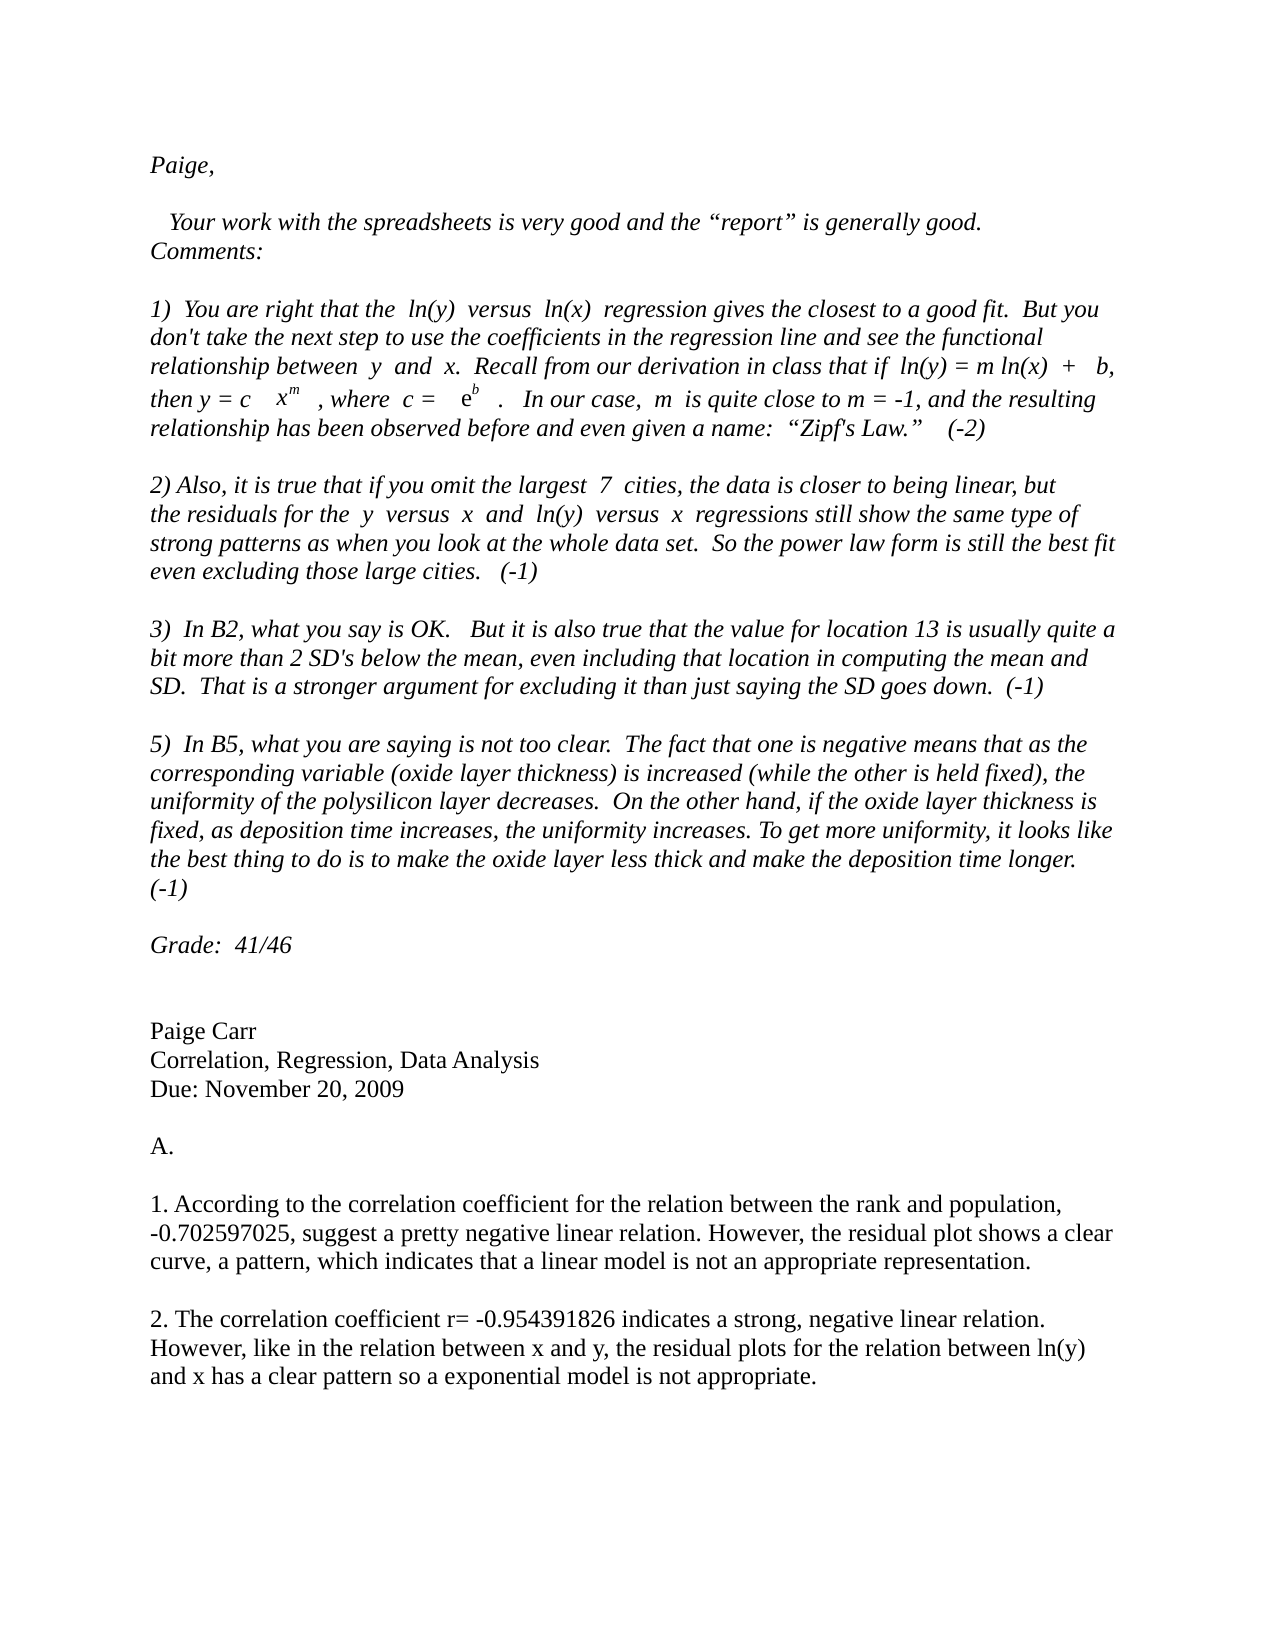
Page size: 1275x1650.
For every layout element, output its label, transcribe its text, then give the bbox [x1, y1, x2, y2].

text 1. According to the correlation coefficient for the relation between the rank and population, [150, 1189, 1125, 1218]
text Correlation, Regression, Data Analysis [150, 1045, 1125, 1074]
text Grade: 41/46 Paige Carr [150, 930, 1125, 1045]
text Due: November 20, 2009 [150, 1074, 1125, 1103]
text Your work with the spreadsheets is very good and the “report” is generally good. Comments: 1) You are right that the ln(y) versus ln(x) regression gives the closest to a good fit. But you don't take the next step to use the coefficients in the regression line and see the functional relationship between y and x. Recall from our derivation in class that if ln(y) = m ln(x) + b, then y = c , where c = . In our case, m is quite close to m = -1, and the resulting relationship has been observed before and even given a name: “Zipf's Law.” (-2) 2) Also, it is true that if you omit the largest 7 cities, the data is closer to being linear, but [150, 207, 1125, 499]
text Paige, [150, 150, 1125, 179]
text A. [150, 1131, 1125, 1160]
text However, like in the relation between x and y, the residual plots for the relation between ln(y) [150, 1333, 1125, 1361]
text and x has a clear pattern so a exponential model is not appropriate. [150, 1361, 1125, 1390]
text -0.702597025, suggest a pretty negative linear relation. However, the residual plot shows a clear curve, a pattern, which indicates that a linear model is not an appropriate representation. [150, 1218, 1125, 1275]
text 2. The correlation coefficient r= -0.954391826 indicates a strong, negative linear relation. [150, 1304, 1125, 1333]
text the residuals for the y versus x and ln(y) versus x regressions still show the same type of strong patterns as when you look at the whole data set. So the power law form is still the best fit even excluding those large cities. (-1) 3) In B2, what you say is OK. But it is also true that the value for location 13 is usually quite a bit more than 2 SD's below the mean, even including that location in computing the mean and SD. That is a stronger argument for excluding it than just saying the SD goes down. (-1) 5) In B5, what you are saying is not too clear. The fact that one is negative means that as the corresponding variable (oxide layer thickness) is increased (while the other is held fixed), the uniformity of the polysilicon layer decreases. On the other hand, if the oxide layer thickness is fixed, as deposition time increases, the uniformity increases. To get more uniformity, it looks like the best thing to do is to make the oxide layer less thick and make the deposition time longer. (-1) [150, 499, 1125, 901]
